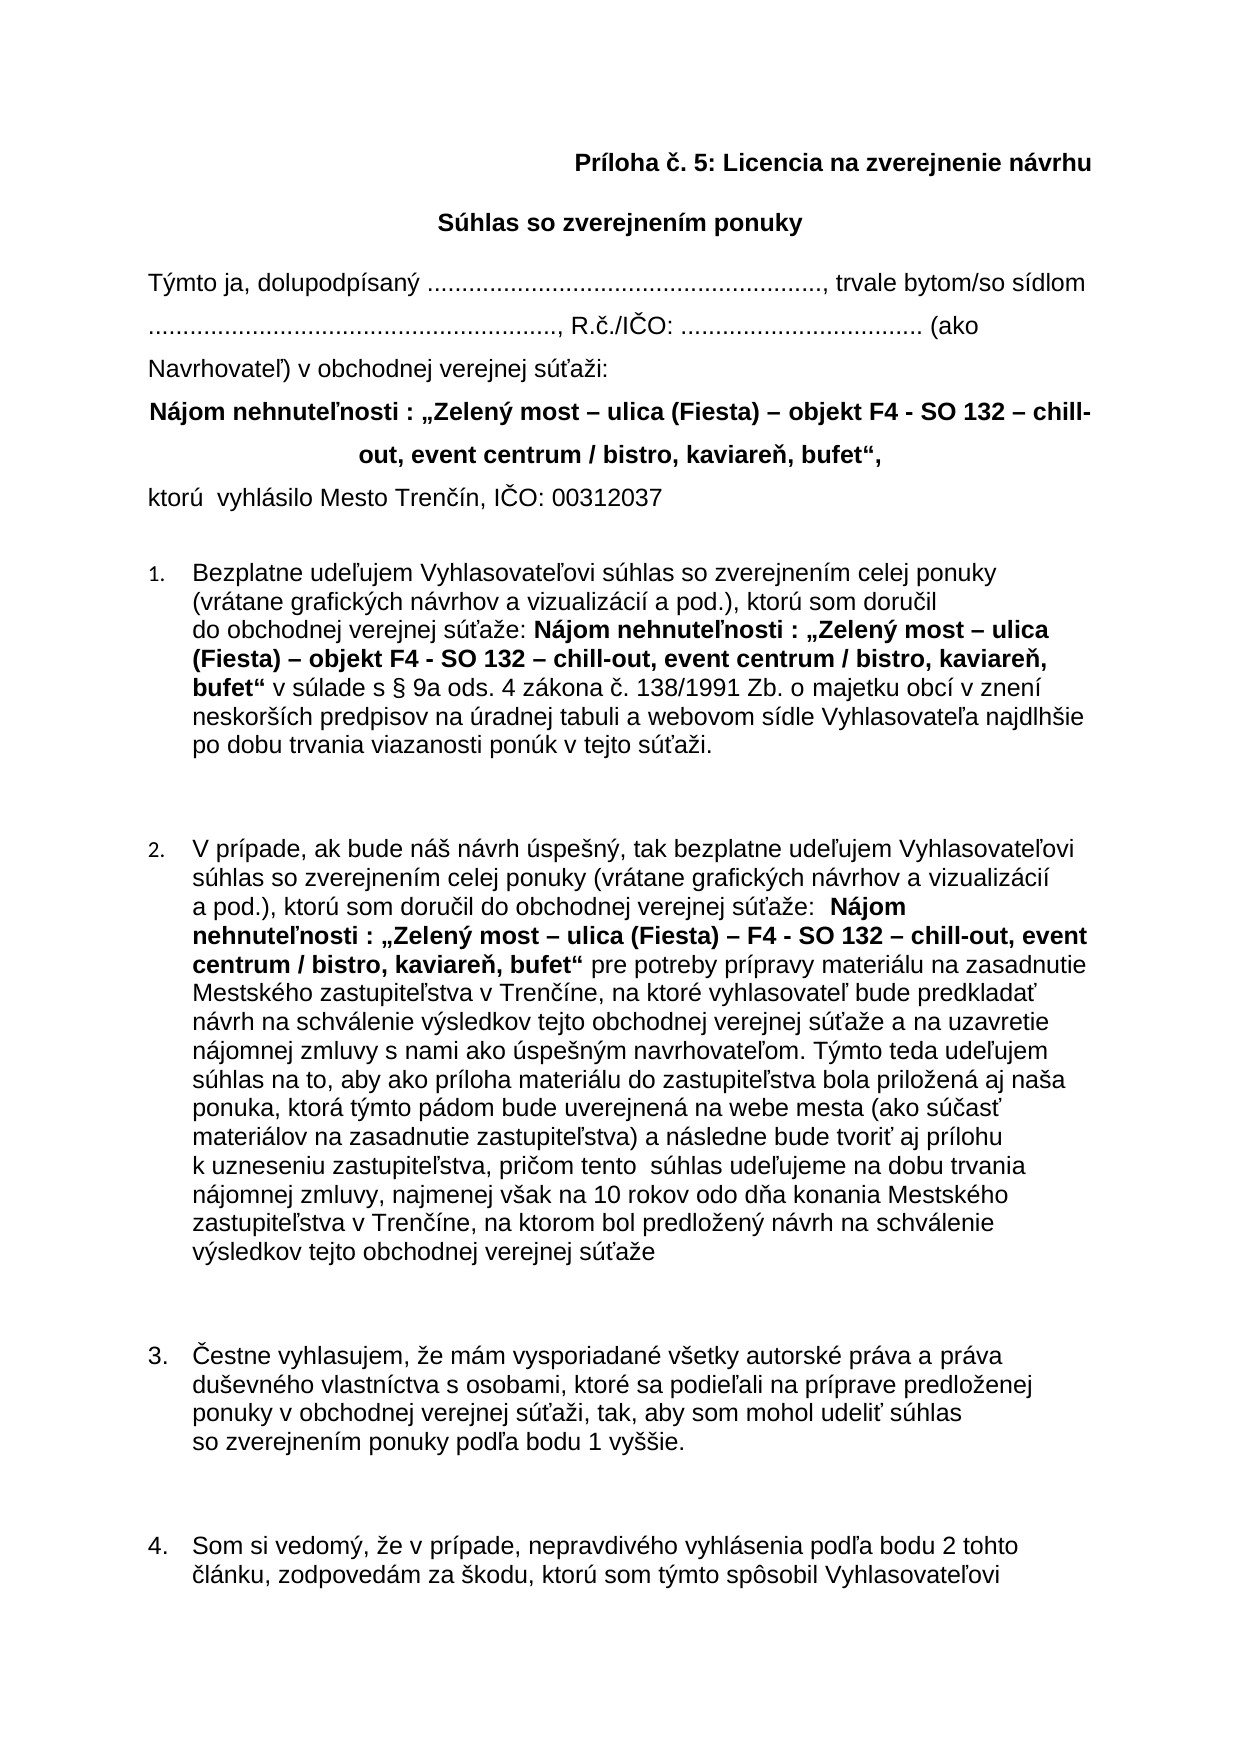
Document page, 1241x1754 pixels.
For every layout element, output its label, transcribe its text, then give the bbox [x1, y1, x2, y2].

subtitle Príloha č. 5: Licencia na zverejnenie návrhu [148, 148, 1093, 176]
list V prípade, ak bude náš návrh úspešný, tak bezplatne udeľujem Vyhlasovateľovi súhlas so zverejnením celej ponuky (vrátane grafických návrhov a vizualizácií a pod.), ktorú som doručil do obchodnej verejnej súťaže: Nájom nehnuteľnosti : „Zelený most – ulica (Fiesta) – F4 - SO 132 – chill-out, event centrum / bistro, kaviareň, bufet“ pre potreby prípravy materiálu na zasadnutie Mestského zastupiteľstva v Trenčíne, na ktoré vyhlasovateľ bude predkladať návrh na schválenie výsledkov tejto obchodnej verejnej súťaže a na uzavretie nájomnej zmluvy s nami ako úspešným navrhovateľom. Týmto teda udeľujem súhlas na to, aby ako príloha materiálu do zastupiteľstva bola priložená aj naša ponuka, ktorá týmto pádom bude uverejnená na webe mesta (ako súčasť materiálov na zasadnutie zastupiteľstva) a následne bude tvoriť aj prílohu k uzneseniu zastupiteľstva, pričom tento súhlas udeľujeme na dobu trvania nájomnej zmluvy, najmenej však na 10 rokov odo dňa konania Mestského zastupiteľstva v Trenčíne, na ktorom bol predložený návrh na schválenie výsledkov tejto obchodnej verejnej súťaže [148, 834, 1093, 1266]
text ktorú vyhlásilo Mesto Trenčín, IČO: 00312037 [148, 483, 1093, 512]
list Čestne vyhlasujem, že mám vysporiadané všetky autorské práva a práva duševného vlastníctva s osobami, ktoré sa podieľali na príprave predloženej ponuky v obchodnej verejnej súťaži, tak, aby som mohol udeliť súhlas so zverejnením ponuky podľa bodu 1 vyššie. [148, 1341, 1093, 1456]
text Týmto ja, dolupodpísaný ........................................................., trvale bytom/so sídlom ..........................................................., R.č./IČO: ................................... (ako Navrhovateľ) v obchodnej verejnej súťaži: [148, 268, 1093, 383]
list Bezplatne udeľujem Vyhlasovateľovi súhlas so zverejnením celej ponuky (vrátane grafických návrhov a vizualizácií a pod.), ktorú som doručil do obchodnej verejnej súťaže: Nájom nehnuteľnosti : „Zelený most – ulica (Fiesta) – objekt F4 - SO 132 – chill-out, event centrum / bistro, kaviareň, bufet“ v súlade s § 9a ods. 4 zákona č. 138/1991 Zb. o majetku obcí v znení neskorších predpisov na úradnej tabuli a webovom sídle Vyhlasovateľa najdlhšie po dobu trvania viazanosti ponúk v tejto súťaži. [148, 558, 1093, 759]
text Súhlas so zverejnením ponuky [148, 208, 1093, 236]
list Som si vedomý, že v prípade, nepravdivého vyhlásenia podľa bodu 2 tohto článku, zodpovedám za škodu, ktorú som týmto spôsobil Vyhlasovateľovi [148, 1531, 1093, 1588]
text Nájom nehnuteľnosti : „Zelený most – ulica (Fiesta) – objekt F4 - SO 132 – chill-out, event centrum / bistro, kaviareň, bufet“, [148, 397, 1093, 469]
